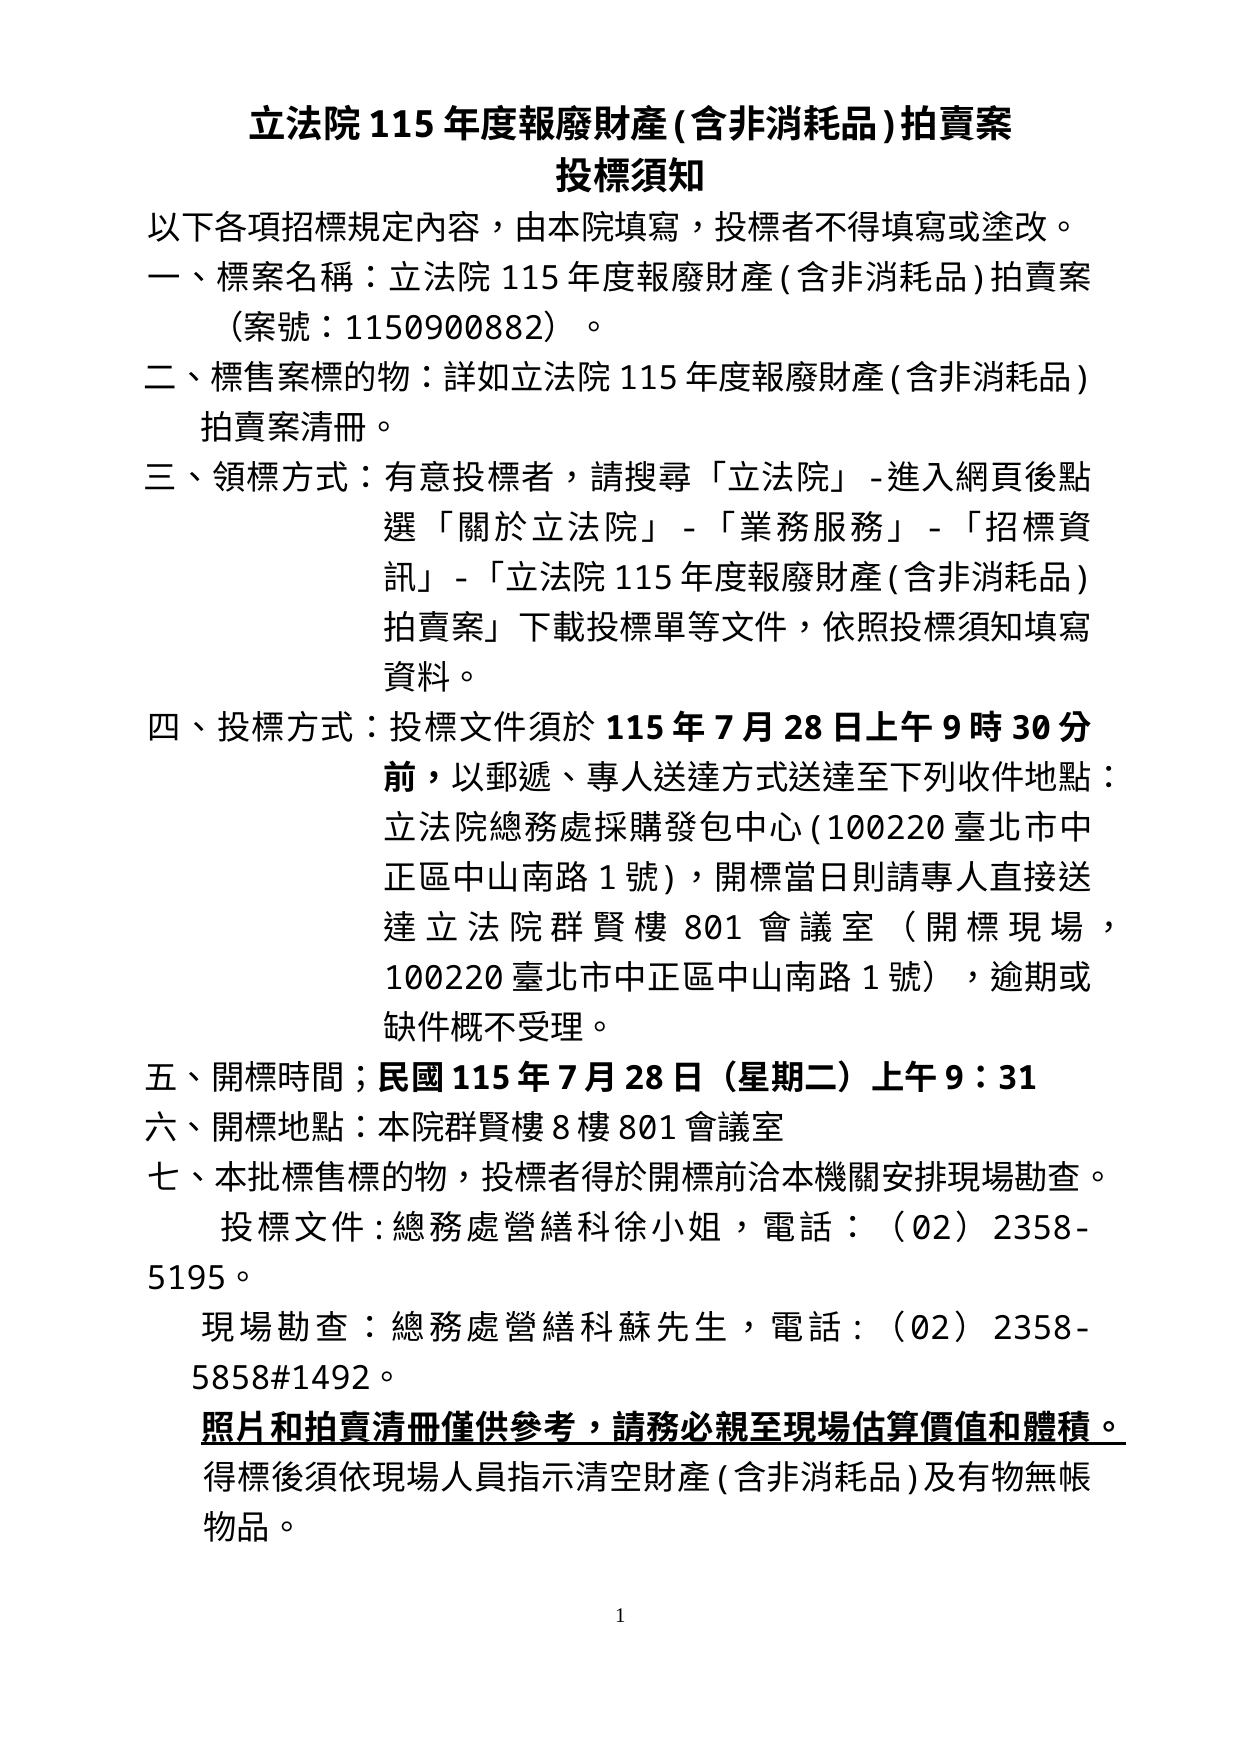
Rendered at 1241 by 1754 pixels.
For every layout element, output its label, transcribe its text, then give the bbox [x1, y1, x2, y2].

text 立法院115年度報廢財產(含非消耗品)拍賣案 [168, 96, 1092, 148]
text 投標須知 [168, 148, 1092, 200]
text 投標文件:總務處營繕科徐小姐，電話：（02）2358-5195。 [146, 1200, 1092, 1300]
text 照片和拍賣清冊僅供參考，請務必親至現場估算價值和體積。得標後須依現場人員指示清空財產(含非消耗品)及有物無帳物品。 [201, 1400, 1092, 1442]
text 七、本批標售標的物，投標者得於開標前洽本機關安排現場勘查。 [148, 1150, 1092, 1200]
text 二、標售案標的物：詳如立法院115年度報廢財產(含非消耗品)拍賣案清冊。 [144, 350, 1092, 450]
text 一、標案名稱：立法院115年度報廢財產(含非消耗品)拍賣案（案號：1150900882）。 [148, 250, 1092, 350]
text 現場勘查：總務處營繕科蘇先生，電話:（02）2358-5858#1492。 [190, 1300, 1092, 1400]
text 以下各項招標規定內容，由本院填寫，投標者不得填寫或塗改。 [148, 200, 1092, 250]
text 六、開標地點：本院群賢樓8樓801會議室 [144, 1100, 1092, 1150]
text 三、領標方式：有意投標者，請搜尋「立法院」-進入網頁後點選「關於立法院」-「業務服務」-「招標資訊」-「立法院115年度報廢財產(含非消耗品) 拍賣案」下載投標單等文件，依照投標須知填寫資料。 [143, 450, 1092, 700]
text 照片和拍賣清冊僅供參考，請務必親至現場估算價值和體積。得標後須依現場人員指示清空財產(含非消耗品)及有物無帳物品。 [201, 1445, 1092, 1550]
text 四、投標方式：投標文件須於115年7月28日上午9時30分前，以郵遞、專人送達方式送達至下列收件地點：立法院總務處採購發包中心(100220臺北市中正區中山南路1號)，開標當日則請專人直接送達立法院群賢樓801會議室（開標現場，100220臺北市中正區中山南路1號），逾期或缺件概不受理。 [148, 700, 1092, 1050]
text 五、開標時間；民國115年7月28日（星期二）上午9：31 [144, 1050, 1092, 1100]
